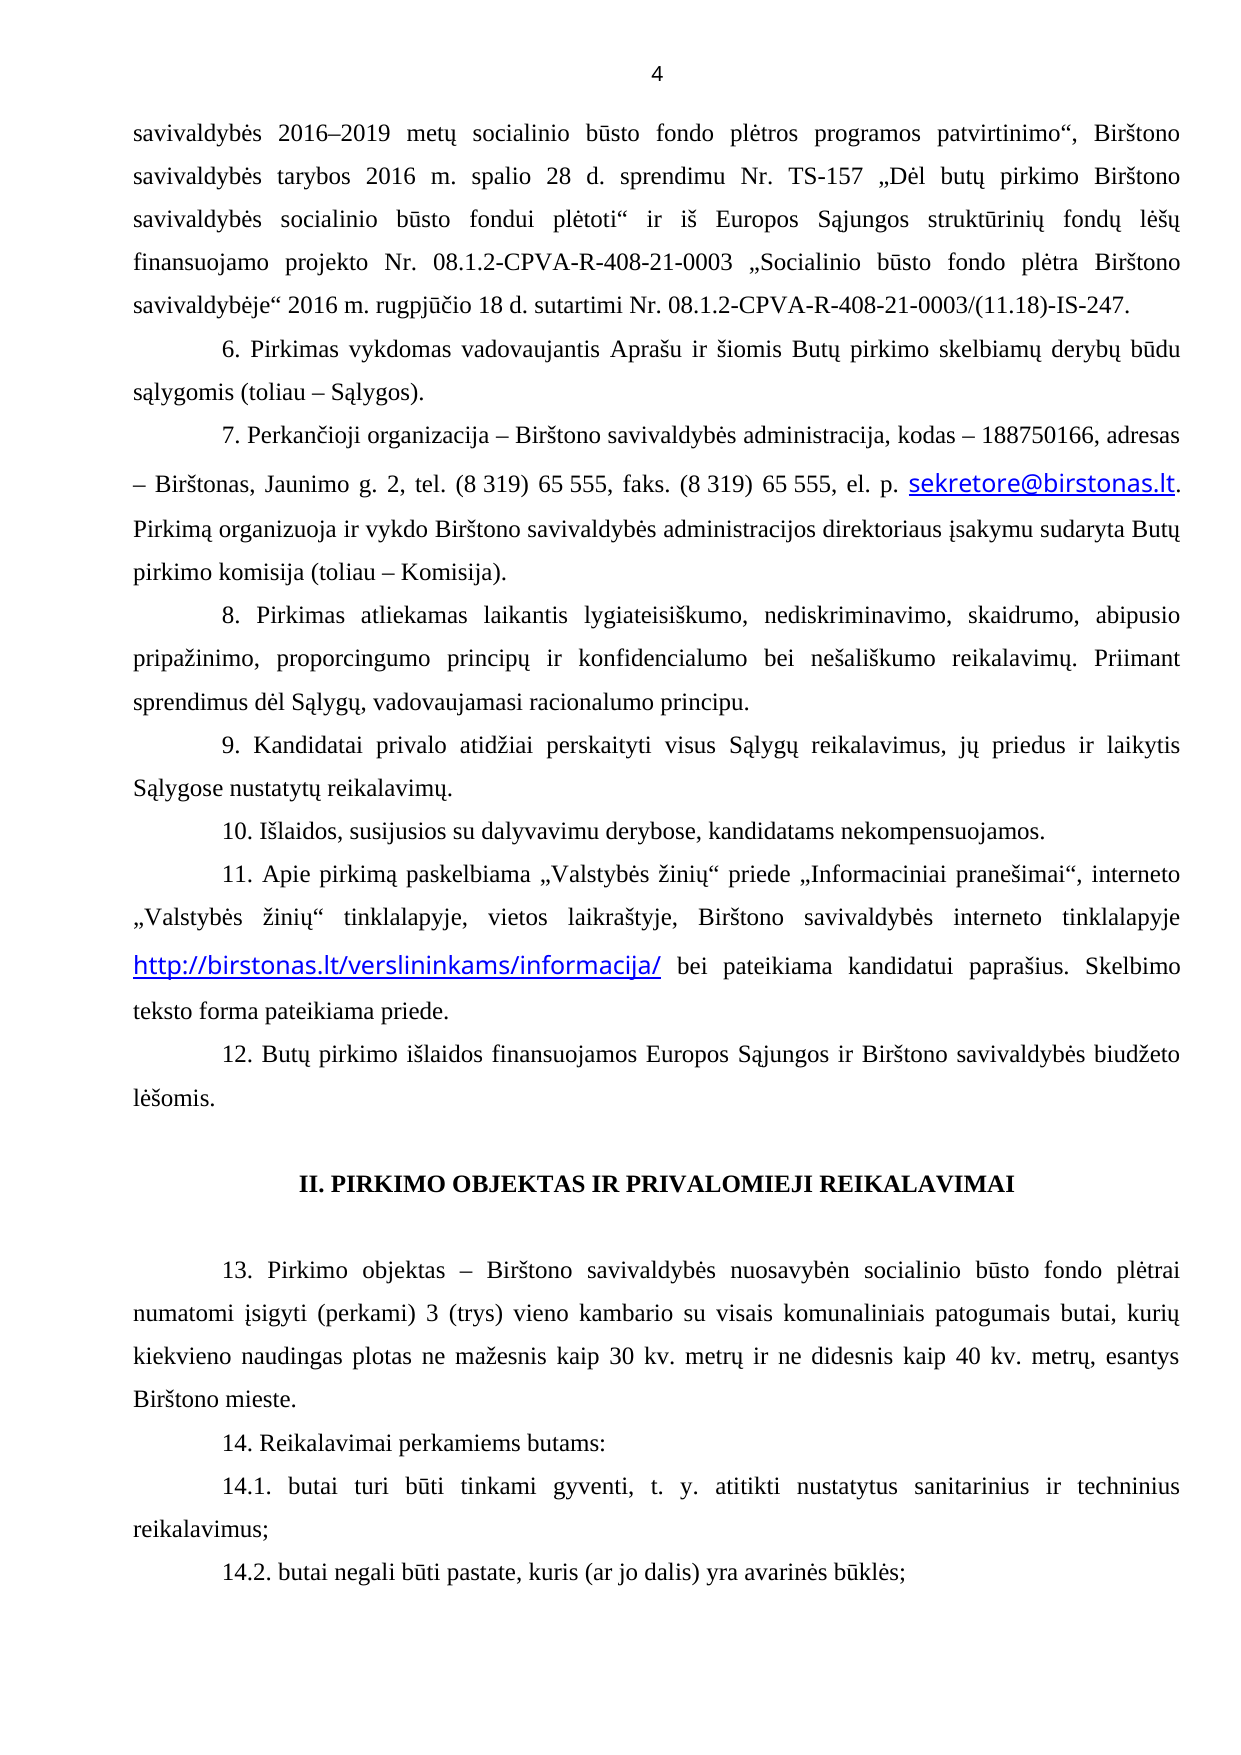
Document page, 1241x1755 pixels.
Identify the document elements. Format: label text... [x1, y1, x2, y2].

text 8. Pirkimas atliekamas laikantis lygiateisiškumo, nediskriminavimo, skaidrumo, abipusio pripažinimo, proporcingumo principų ir konfidencialumo bei nešališkumo reikalavimų. Priimant sprendimus dėl Sąlygų, vadovaujamasi racionalumo principu. [133, 600, 1181, 715]
text 6. Pirkimas vykdomas vadovaujantis Aprašu ir šiomis Butų pirkimo skelbiamų derybų būdu sąlygomis (toliau – Sąlygos). [133, 334, 1181, 406]
text 7. Perkančioji organizacija – Birštono savivaldybės administracija, kodas – 188750166, adresas – Birštonas, Jaunimo g. 2, tel. (8 319) 65 555, faks. (8 319) 65 555, el. p. sekretore@birstonas.lt. Pirkimą organizuoja ir vykdo Birštono savivaldybės administracijos direktoriaus įsakymu sudaryta Butų pirkimo komisija (toliau – Komisija). [133, 420, 1181, 586]
text savivaldybės 2016–2019 metų socialinio būsto fondo plėtros programos patvirtinimo“, Birštono savivaldybės tarybos 2016 m. spalio 28 d. sprendimu Nr. TS-157 „Dėl butų pirkimo Birštono savivaldybės socialinio būsto fondui plėtoti“ ir iš Europos Sąjungos struktūrinių fondų lėšų finansuojamo projekto Nr. 08.1.2-CPVA-R-408-21-0003 „Socialinio būsto fondo plėtra Birštono savivaldybėje“ 2016 m. rugpjūčio 18 d. sutartimi Nr. 08.1.2-CPVA-R-408-21-0003/(11.18)-IS-247. [133, 118, 1181, 319]
text 11. Apie pirkimą paskelbiama „Valstybės žinių“ priede „Informaciniai pranešimai“, interneto „Valstybės žinių“ tinklalapyje, vietos laikraštyje, Birštono savivaldybės interneto tinklalapyje http://birstonas.lt/verslininkams/informacija/ bei pateikiama kandidatui paprašius. Skelbimo teksto forma pateikiama priede. [133, 859, 1181, 1025]
text 14.2. butai negali būti pastate, kuris (ar jo dalis) yra avarinės būklės; [133, 1557, 1181, 1586]
text 14. Reikalavimai perkamiems butams: [133, 1428, 1181, 1456]
text 12. Butų pirkimo išlaidos finansuojamos Europos Sąjungos ir Birštono savivaldybės biudžeto lėšomis. [133, 1039, 1181, 1111]
text II. PIRKIMO OBJEKTAS IR PRIVALOMIEJI REIKALAVIMAI [133, 1169, 1181, 1198]
text 13. Pirkimo objektas – Birštono savivaldybės nuosavybėn socialinio būsto fondo plėtrai numatomi įsigyti (perkami) 3 (trys) vieno kambario su visais komunaliniais patogumais butai, kurių kiekvieno naudingas plotas ne mažesnis kaip 30 kv. metrų ir ne didesnis kaip 40 kv. metrų, esantys Birštono mieste. [133, 1255, 1181, 1413]
text 14.1. butai turi būti tinkami gyventi, t. y. atitikti nustatytus sanitarinius ir techninius reikalavimus; [133, 1471, 1181, 1543]
text 10. Išlaidos, susijusios su dalyvavimu derybose, kandidatams nekompensuojamos. [133, 816, 1181, 845]
text 9. Kandidatai privalo atidžiai perskaityti visus Sąlygų reikalavimus, jų priedus ir laikytis Sąlygose nustatytų reikalavimų. [133, 730, 1181, 802]
